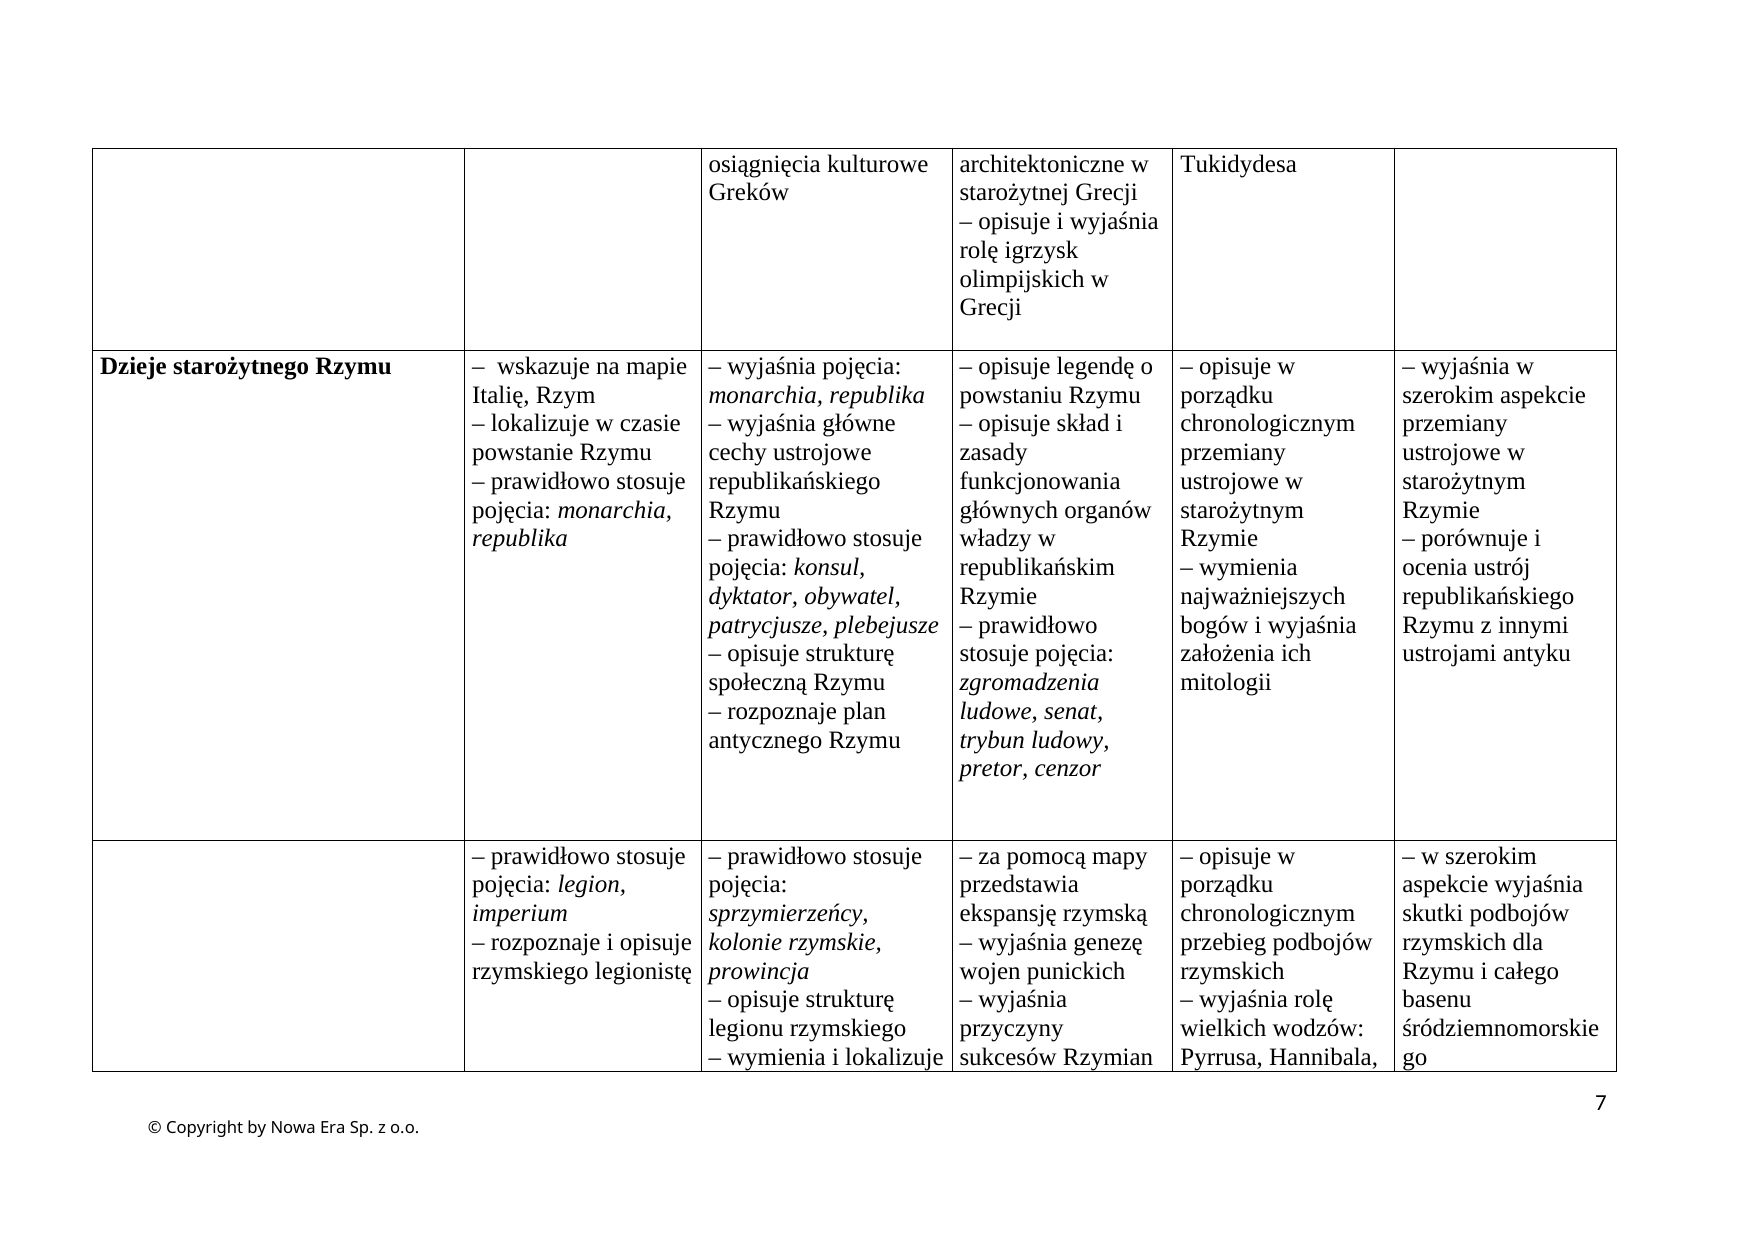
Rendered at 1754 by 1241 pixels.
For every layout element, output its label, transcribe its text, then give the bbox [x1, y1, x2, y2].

table_cell – opisuje w porządku chronologicznym przebieg podbojów rzymskich – wyjaśnia rolę wielkich wodzów: Pyrrusa, Hannibala, [1173, 841, 1394, 1071]
table_cell osiągnięcia kulturowe Greków [702, 149, 952, 350]
table_cell – wyjaśnia pojęcia: monarchia, republika – wyjaśnia główne cechy ustrojowe republikańskiego Rzymu – prawidłowo stosuje pojęcia: konsul, dyktator, obywatel, patrycjusze, plebejusze – opisuje strukturę społeczną Rzymu – rozpoznaje plan antycznego Rzymu [702, 351, 952, 840]
table_cell [93, 149, 464, 350]
table_cell – prawidłowo stosuje pojęcia: legion, imperium – rozpoznaje i opisuje rzymskiego legionistę [465, 841, 701, 1071]
table_cell [465, 149, 701, 350]
table_cell – opisuje legendę o powstaniu Rzymu – opisuje skład i zasady funkcjonowania głównych organów władzy w republikańskim Rzymie – prawidłowo stosuje pojęcia: zgromadzenia ludowe, senat, trybun ludowy, pretor, cenzor [953, 351, 1172, 840]
table_cell [93, 841, 464, 1071]
table_cell – za pomocą mapy przedstawia ekspansję rzymską – wyjaśnia genezę wojen punickich – wyjaśnia przyczyny sukcesów Rzymian [953, 841, 1172, 1071]
table_cell Dzieje starożytnego Rzymu [93, 351, 464, 840]
table_cell – prawidłowo stosuje pojęcia: sprzymierzeńcy, kolonie rzymskie, prowincja – opisuje strukturę legionu rzymskiego – wymienia i lokalizuje [702, 841, 952, 1071]
table_cell – wyjaśnia w szerokim aspekcie przemiany ustrojowe w starożytnym Rzymie – porównuje i ocenia ustrój republikańskiego Rzymu z innymi ustrojami antyku [1395, 351, 1616, 840]
table_cell architektoniczne w starożytnej Grecji – opisuje i wyjaśnia rolę igrzysk olimpijskich w Grecji [953, 149, 1172, 350]
table_cell – wskazuje na mapie Italię, Rzym – lokalizuje w czasie powstanie Rzymu – prawidłowo stosuje pojęcia: monarchia, republika [465, 351, 701, 840]
table_cell Tukidydesa [1173, 149, 1394, 350]
table_cell [1395, 149, 1616, 350]
table_cell – w szerokim aspekcie wyjaśnia skutki podbojów rzymskich dla Rzymu i całego basenu śródziemnomorskiego [1395, 841, 1616, 1071]
table_cell – opisuje w porządku chronologicznym przemiany ustrojowe w starożytnym Rzymie – wymienia najważniejszych bogów i wyjaśnia założenia ich mitologii [1173, 351, 1394, 840]
